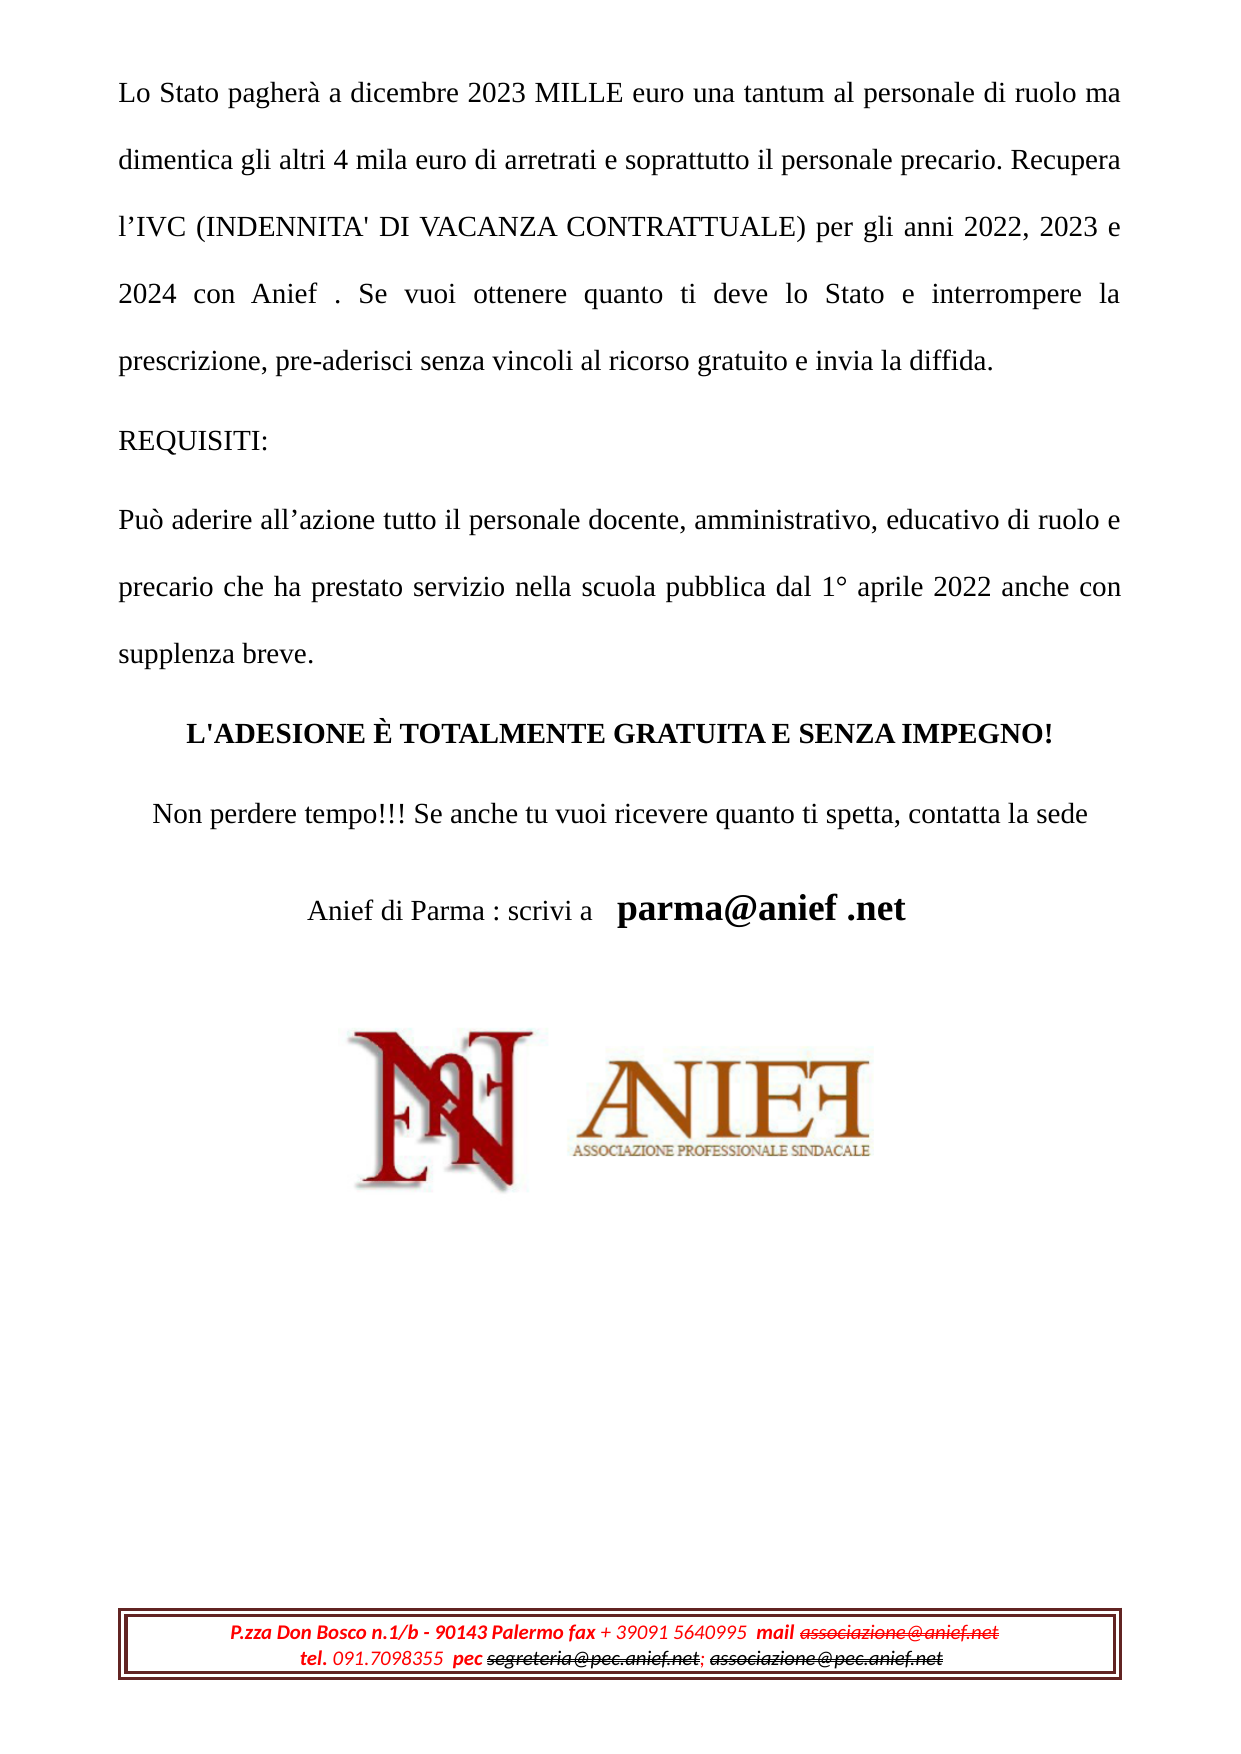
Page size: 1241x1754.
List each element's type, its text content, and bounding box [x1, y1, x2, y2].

text Non perdere tempo!!! Se anche tu vuoi ricevere quanto ti spetta, contatta la sede Anief di Parma : scrivi a parma@anief .net [118, 796, 1122, 930]
text REQUISITI: [118, 423, 1122, 456]
text Lo Stato pagherà a dicembre 2023 MILLE euro una tantum al personale di ruolo ma dimentica gli altri 4 mila euro di arretrati e soprattutto il personale precario. Recupera l’IVC (INDENNITA' DI VACANZA CONTRATTUALE) per gli anni 2022, 2023 e 2024 con Anief . Se vuoi ottenere quanto ti deve lo Stato e interrompere la prescrizione, pre-aderisci senza vincoli al ricorso gratuito e invia la diffida. [118, 75, 1122, 377]
text Può aderire all’azione tutto il personale docente, amministrativo, educativo di ruolo e precario che ha prestato servizio nella scuola pubblica dal 1° aprile 2022 anche con supplenza breve. [118, 502, 1122, 670]
text L'ADESIONE È TOTALMENTE GRATUITA E SENZA IMPEGNO! [118, 716, 1122, 750]
